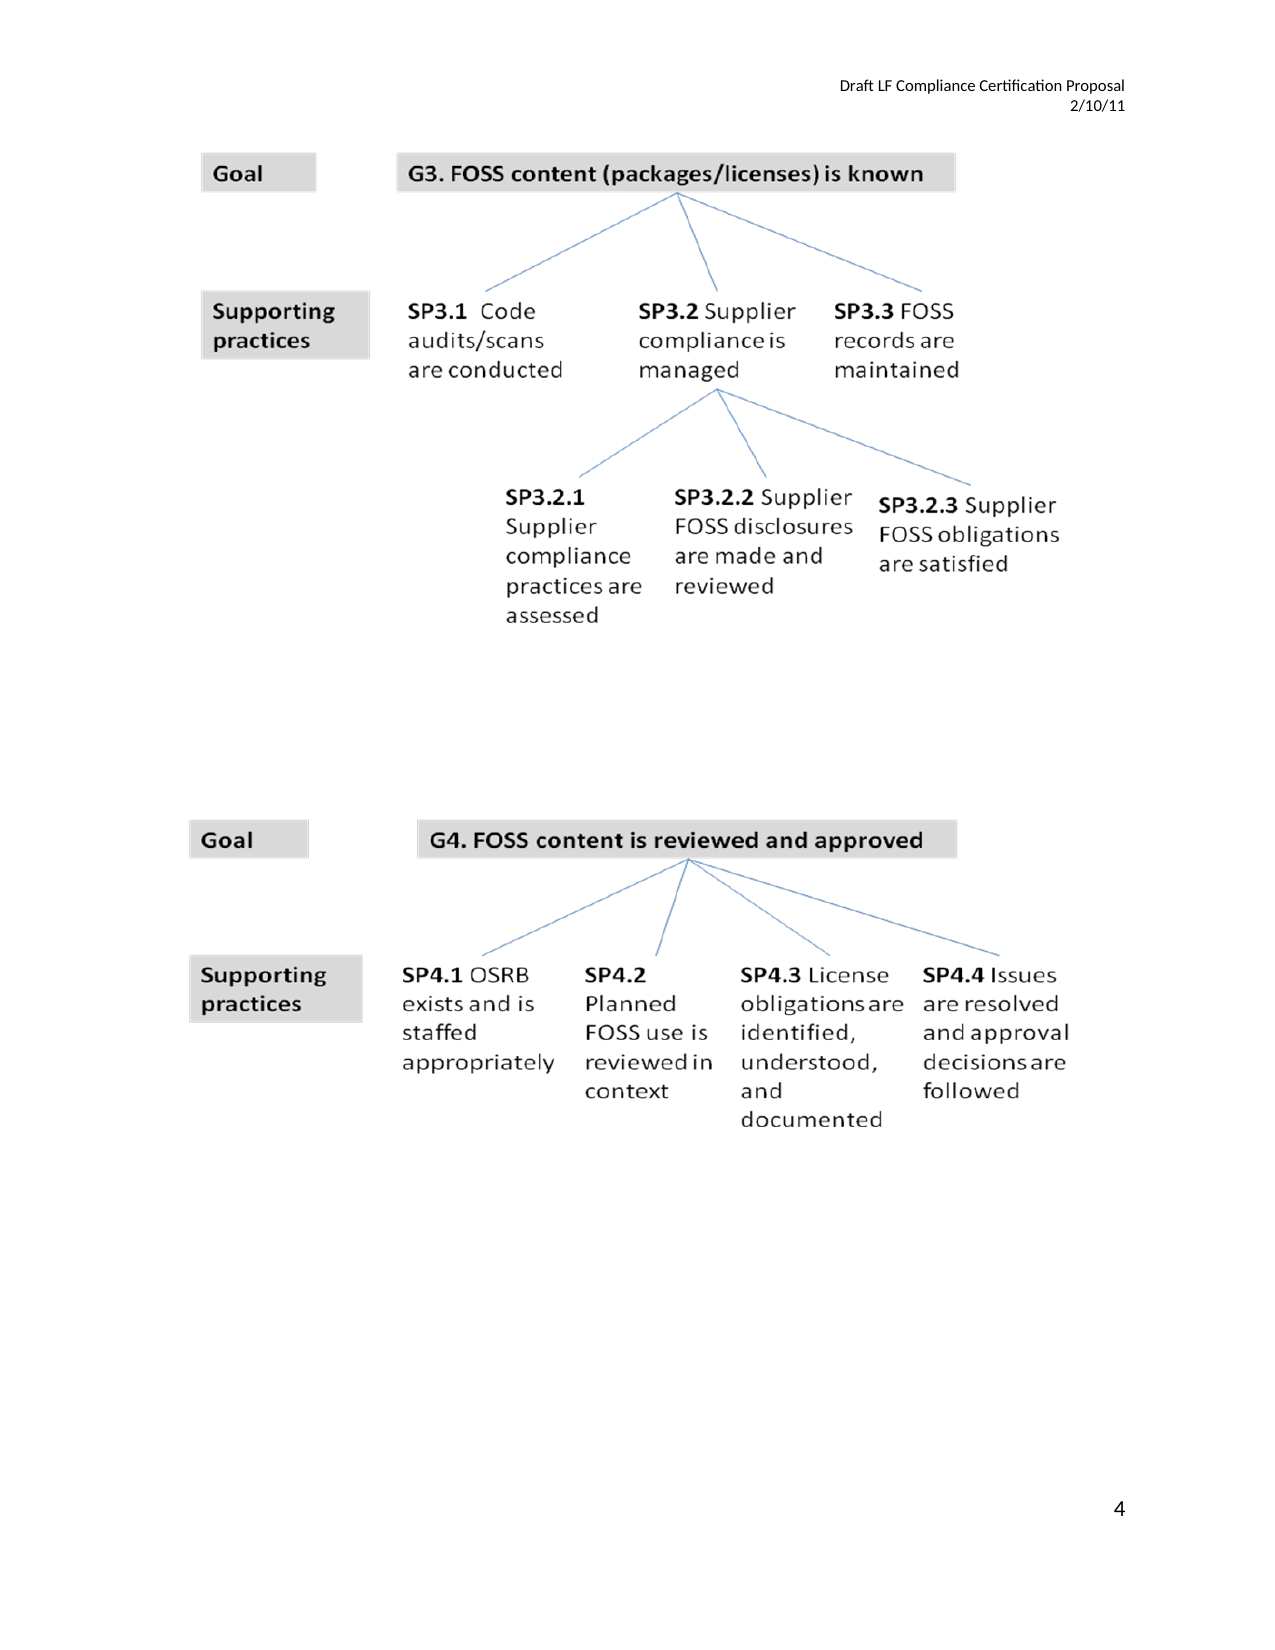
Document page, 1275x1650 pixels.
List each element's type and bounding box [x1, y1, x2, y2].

picture [198, 151, 1057, 626]
picture [187, 818, 1067, 1131]
